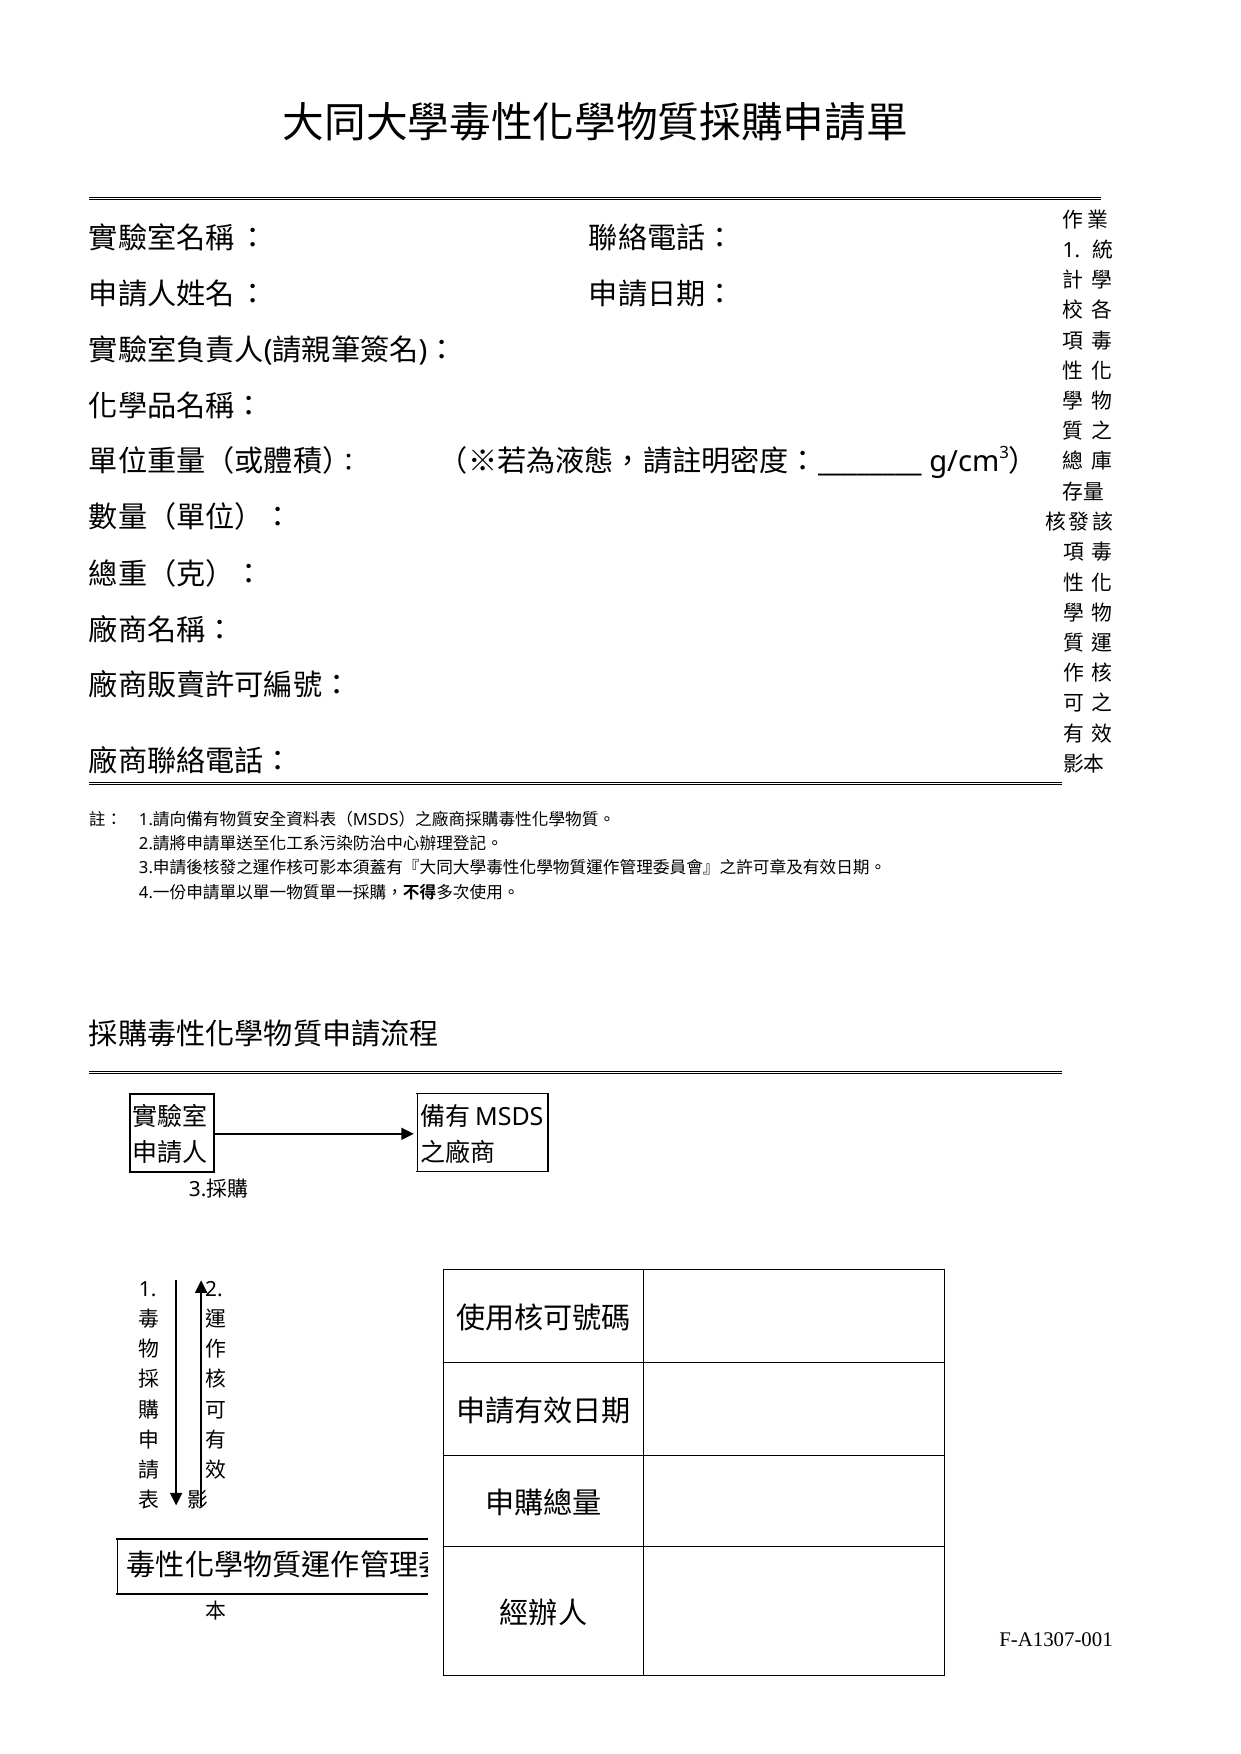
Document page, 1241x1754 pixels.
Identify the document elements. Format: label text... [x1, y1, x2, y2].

text [966, 1363, 1062, 1393]
text 實驗室 [132, 1096, 211, 1133]
text 有 [202, 1423, 428, 1453]
text 物 [139, 1332, 175, 1363]
text 備有MSDS [420, 1096, 545, 1132]
text 運 [202, 1302, 428, 1332]
text [139, 1584, 428, 1593]
text [966, 1274, 1062, 1302]
text 申請人姓名 ： 申請日期： [89, 269, 1062, 313]
text 單位重量（或體積）： （※若為液態，請註明密度：________ g/cm3） [89, 438, 1062, 480]
table_cell [644, 1456, 944, 1546]
text [139, 1514, 428, 1538]
text 廠商販賣許可編號： [89, 661, 1062, 704]
text [966, 1332, 1062, 1363]
text [177, 1332, 200, 1363]
text 註： 1.請向備有物質安全資料表（MSDS）之廠商採購毒性化學物質。 [89, 806, 1062, 830]
text 採購毒性化學物質申請流程 [89, 994, 1062, 1071]
text [177, 1453, 200, 1483]
text 請 [139, 1453, 175, 1483]
text 要點 2.核發該項毒性化學物質運作核可之有效影本 [1063, 505, 1112, 777]
text 申 [139, 1423, 175, 1453]
text 效 [202, 1453, 428, 1483]
text [966, 1453, 1062, 1483]
text 採 [139, 1363, 175, 1393]
text 1. 2. [139, 1274, 428, 1302]
table_cell [644, 1363, 944, 1454]
text 廠商名稱： [89, 605, 1062, 649]
text 核 [202, 1363, 428, 1393]
text 購 [139, 1393, 175, 1423]
text 實驗室名稱 ： 聯絡電話： [89, 213, 1062, 256]
text 申請人 [132, 1133, 211, 1169]
table_cell [644, 1547, 944, 1675]
text 作業：1.統計學校各項毒性化學物質之總庫存量 [1062, 203, 1112, 505]
text 3.申請後核發之運作核可影本須蓋有『大同大學毒性化學物質運作管理委員會』之許可章及有效日期。 [139, 854, 1062, 879]
text 4.一份申請單以單一物質單一採購，不得多次使用。 [139, 879, 1062, 903]
text [177, 1393, 200, 1423]
text [966, 1302, 1062, 1332]
text 之廠商 [420, 1132, 545, 1168]
text 數量（單位）： [89, 493, 1062, 536]
text 毒 [139, 1302, 175, 1332]
text [177, 1423, 200, 1453]
text 2.請將申請單送至化工系污染防治中心辦理登記。 [89, 830, 1062, 854]
text 實驗室負責人(請親筆簽名)： [89, 325, 1062, 369]
table_cell 申購總量 [444, 1456, 643, 1546]
text 作 [202, 1332, 428, 1363]
table_cell 申請有效日期 [444, 1363, 643, 1454]
text [177, 1363, 200, 1393]
text [966, 1423, 1062, 1453]
text 大同大學毒性化學物質採購申請單 [89, 89, 1062, 149]
text [177, 1302, 200, 1332]
table_header [644, 1270, 944, 1362]
text 廠商聯絡電話： [89, 737, 1062, 782]
text 毒性化學物質運作管理委員會 [120, 1542, 428, 1584]
text 表 影 [139, 1483, 428, 1514]
text 3.採購 [139, 1173, 1062, 1203]
text [966, 1393, 1062, 1423]
text 本 [139, 1595, 428, 1625]
text [966, 1483, 1062, 1514]
text [966, 1514, 1062, 1625]
text 總重（克）： [89, 549, 1062, 593]
text 化學品名稱： [89, 381, 1062, 425]
table_header 使用核可號碼 [444, 1270, 643, 1362]
table_cell 經辦人 [444, 1547, 643, 1675]
text 可 [202, 1393, 428, 1423]
